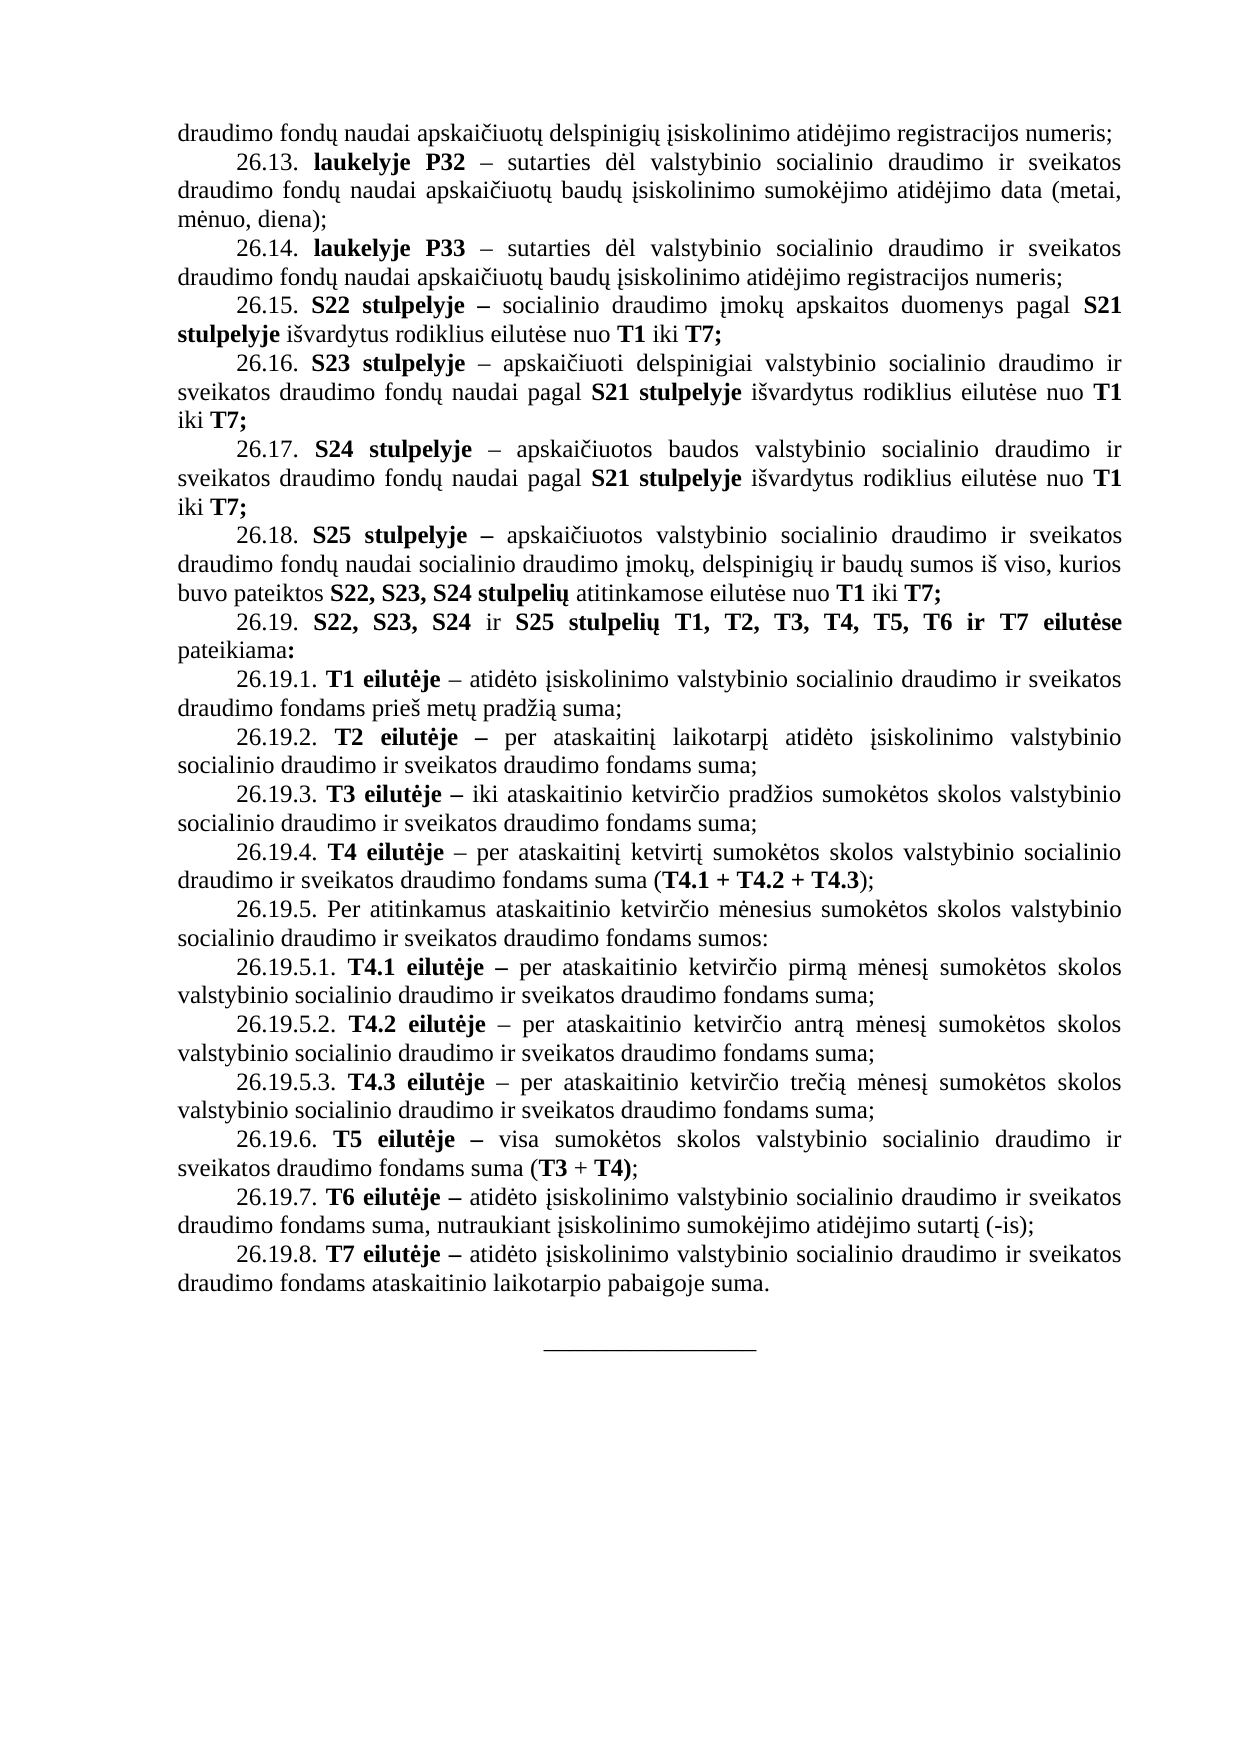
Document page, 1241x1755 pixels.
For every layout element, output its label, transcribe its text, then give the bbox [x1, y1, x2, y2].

text 26.19.4. T4 eilutėje – per ataskaitinį ketvirtį sumokėtos skolos valstybinio socialinio draudimo ir sveikatos draudimo fondams suma (T4.1 + T4.2 + T4.3); [177, 837, 1122, 894]
text 26.19.5. Per atitinkamus ataskaitinio ketvirčio mėnesius sumokėtos skolos valstybinio socialinio draudimo ir sveikatos draudimo fondams sumos: [177, 894, 1122, 952]
text 26.19. S22, S23, S24 ir S25 stulpelių T1, T2, T3, T4, T5, T6 ir T7 eilutėse pateikiama: [177, 607, 1122, 664]
text 26.16. S23 stulpelyje – apskaičiuoti delspinigiai valstybinio socialinio draudimo ir sveikatos draudimo fondų naudai pagal S21 stulpelyje išvardytus rodiklius eilutėse nuo T1 iki T7; [177, 348, 1122, 434]
text 26.19.2. T2 eilutėje – per ataskaitinį laikotarpį atidėto įsiskolinimo valstybinio socialinio draudimo ir sveikatos draudimo fondams suma; [177, 722, 1122, 779]
text 26.19.8. T7 eilutėje – atidėto įsiskolinimo valstybinio socialinio draudimo ir sveikatos draudimo fondams ataskaitinio laikotarpio pabaigoje suma. [177, 1239, 1122, 1297]
text 26.15. S22 stulpelyje – socialinio draudimo įmokų apskaitos duomenys pagal S21 stulpelyje išvardytus rodiklius eilutėse nuo T1 iki T7; [177, 291, 1122, 348]
text 26.19.7. T6 eilutėje – atidėto įsiskolinimo valstybinio socialinio draudimo ir sveikatos draudimo fondams suma, nutraukiant įsiskolinimo sumokėjimo atidėjimo sutartį (-is); [177, 1182, 1122, 1239]
text 26.14. laukelyje P33 – sutarties dėl valstybinio socialinio draudimo ir sveikatos draudimo fondų naudai apskaičiuotų baudų įsiskolinimo atidėjimo registracijos numeris; [177, 233, 1122, 291]
text draudimo fondų naudai apskaičiuotų delspinigių įsiskolinimo atidėjimo registracijos numeris; [177, 118, 1122, 147]
text 26.17. S24 stulpelyje – apskaičiuotos baudos valstybinio socialinio draudimo ir sveikatos draudimo fondų naudai pagal S21 stulpelyje išvardytus rodiklius eilutėse nuo T1 iki T7; [177, 434, 1122, 521]
text 26.19.5.2. T4.2 eilutėje – per ataskaitinio ketvirčio antrą mėnesį sumokėtos skolos valstybinio socialinio draudimo ir sveikatos draudimo fondams suma; [177, 1009, 1122, 1067]
text 26.19.5.1. T4.1 eilutėje – per ataskaitinio ketvirčio pirmą mėnesį sumokėtos skolos valstybinio socialinio draudimo ir sveikatos draudimo fondams suma; [177, 952, 1122, 1009]
text 26.13. laukelyje P32 – sutarties dėl valstybinio socialinio draudimo ir sveikatos draudimo fondų naudai apskaičiuotų baudų įsiskolinimo sumokėjimo atidėjimo data (metai, mėnuo, diena); [177, 147, 1122, 233]
text 26.18. S25 stulpelyje – apskaičiuotos valstybinio socialinio draudimo ir sveikatos draudimo fondų naudai socialinio draudimo įmokų, delspinigių ir baudų sumos iš viso, kurios buvo pateiktos S22, S23, S24 stulpelių atitinkamose eilutėse nuo T1 iki T7; [177, 521, 1122, 607]
text 26.19.1. T1 eilutėje – atidėto įsiskolinimo valstybinio socialinio draudimo ir sveikatos draudimo fondams prieš metų pradžią suma; [177, 664, 1122, 722]
text _________________ [177, 1326, 1122, 1354]
text 26.19.6. T5 eilutėje – visa sumokėtos skolos valstybinio socialinio draudimo ir sveikatos draudimo fondams suma (T3 + T4); [177, 1124, 1122, 1182]
text 26.19.5.3. T4.3 eilutėje – per ataskaitinio ketvirčio trečią mėnesį sumokėtos skolos valstybinio socialinio draudimo ir sveikatos draudimo fondams suma; [177, 1067, 1122, 1124]
text 26.19.3. T3 eilutėje – iki ataskaitinio ketvirčio pradžios sumokėtos skolos valstybinio socialinio draudimo ir sveikatos draudimo fondams suma; [177, 779, 1122, 837]
